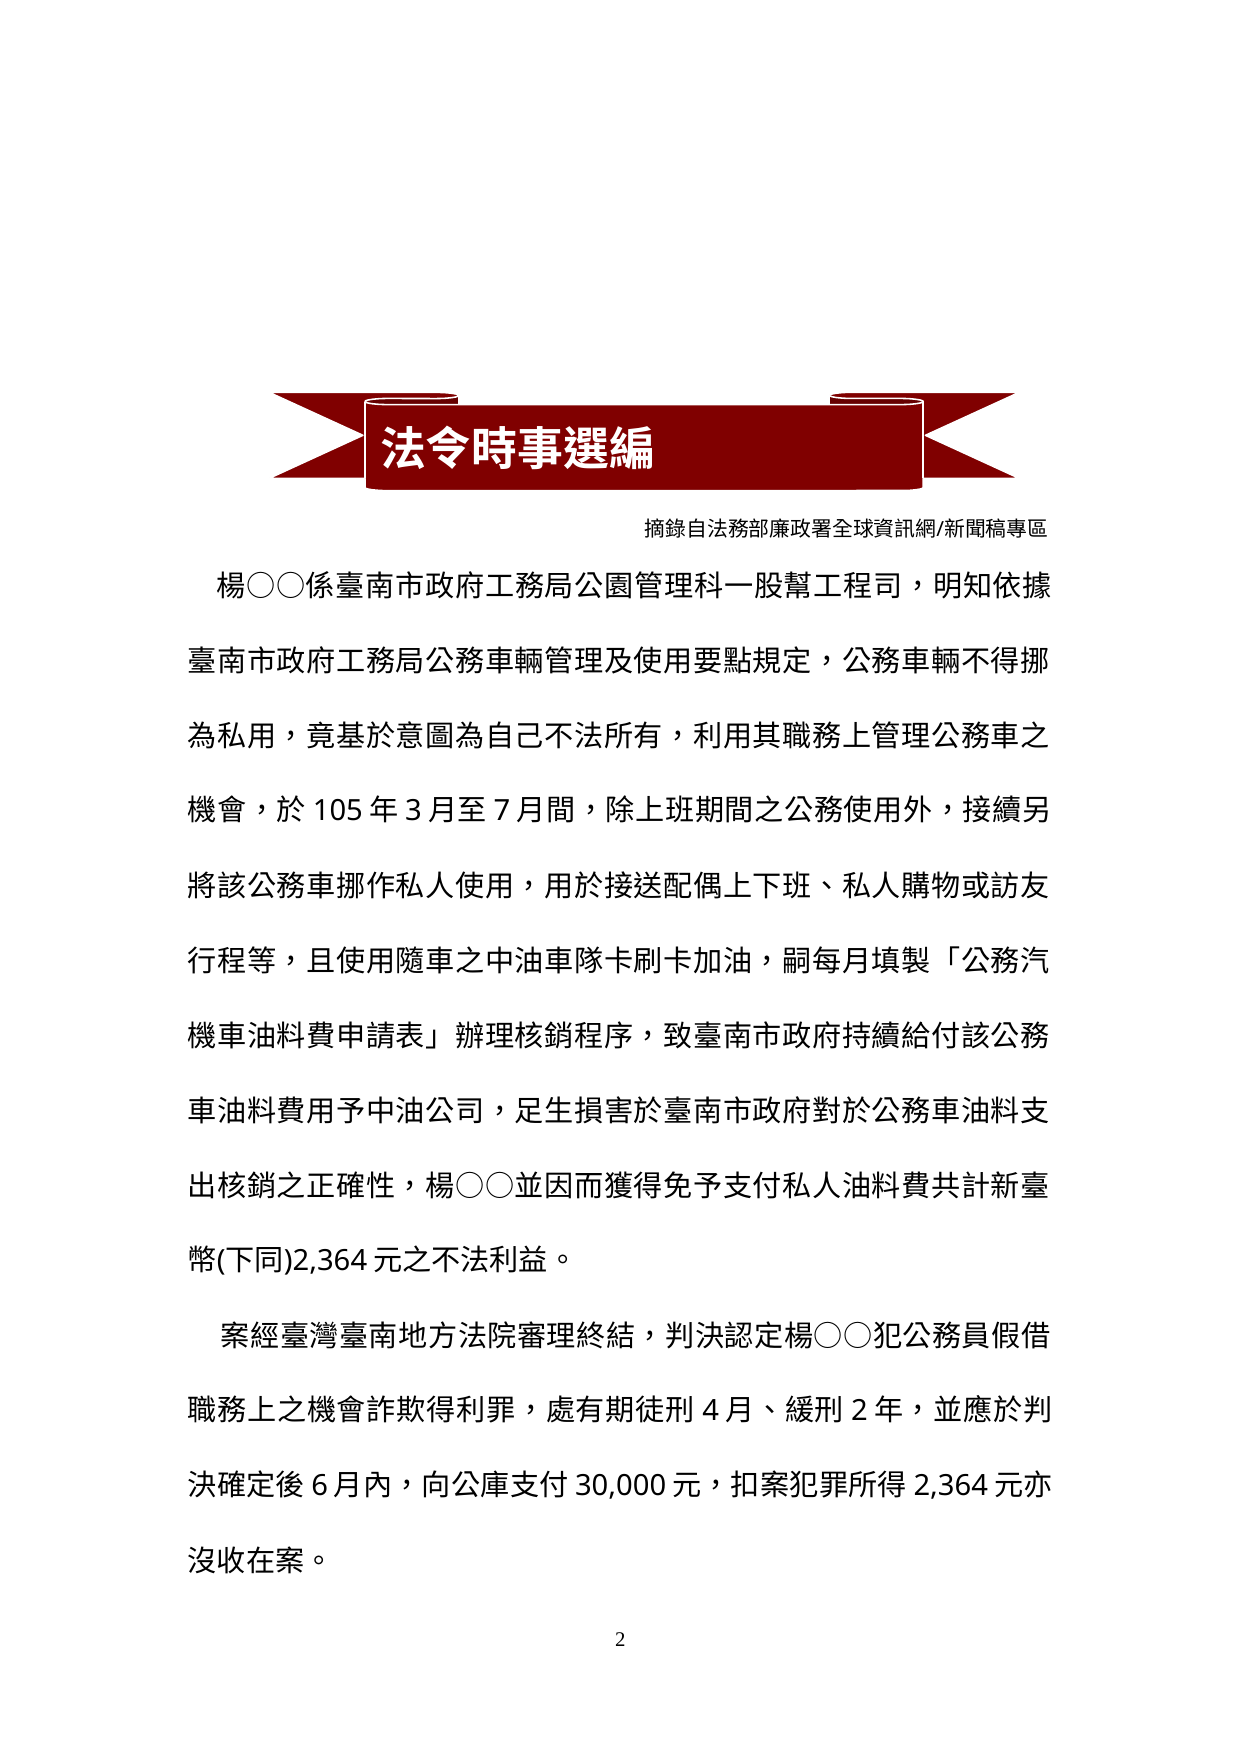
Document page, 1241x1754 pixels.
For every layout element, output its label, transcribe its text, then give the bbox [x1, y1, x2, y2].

text 楊○○係臺南市政府工務局公園管理科一股幫工程司，明知依據臺南市政府工務局公務車輛管理及使用要點規定，公務車輛不得挪為私用，竟基於意圖為自己不法所有，利用其職務上管理公務車之機會，於105年3月至7月間，除上班期間之公務使用外，接續另將該公務車挪作私人使用，用於接送配偶上下班、私人購物或訪友行程等，且使用隨車之中油車隊卡刷卡加油，嗣每月填製「公務汽機車油料費申請表」辦理核銷程序，致臺南市政府持續給付該公務車油料費用予中油公司，足生損害於臺南市政府對於公務車油料支出核銷之正確性，楊○○並因而獲得免予支付私人油料費共計新臺幣(下同)2,364元之不法利益。 [187, 539, 1053, 1289]
text 案經臺灣臺南地方法院審理終結，判決認定楊○○犯公務員假借職務上之機會詐欺得利罪，處有期徒刑4月、緩刑2年，並應於判決確定後6月內，向公庫支付30,000元，扣案犯罪所得2,364元亦沒收在案。 [187, 1289, 1053, 1589]
text 摘錄自法務部廉政署全球資訊網/新聞稿專區 [187, 502, 1053, 539]
